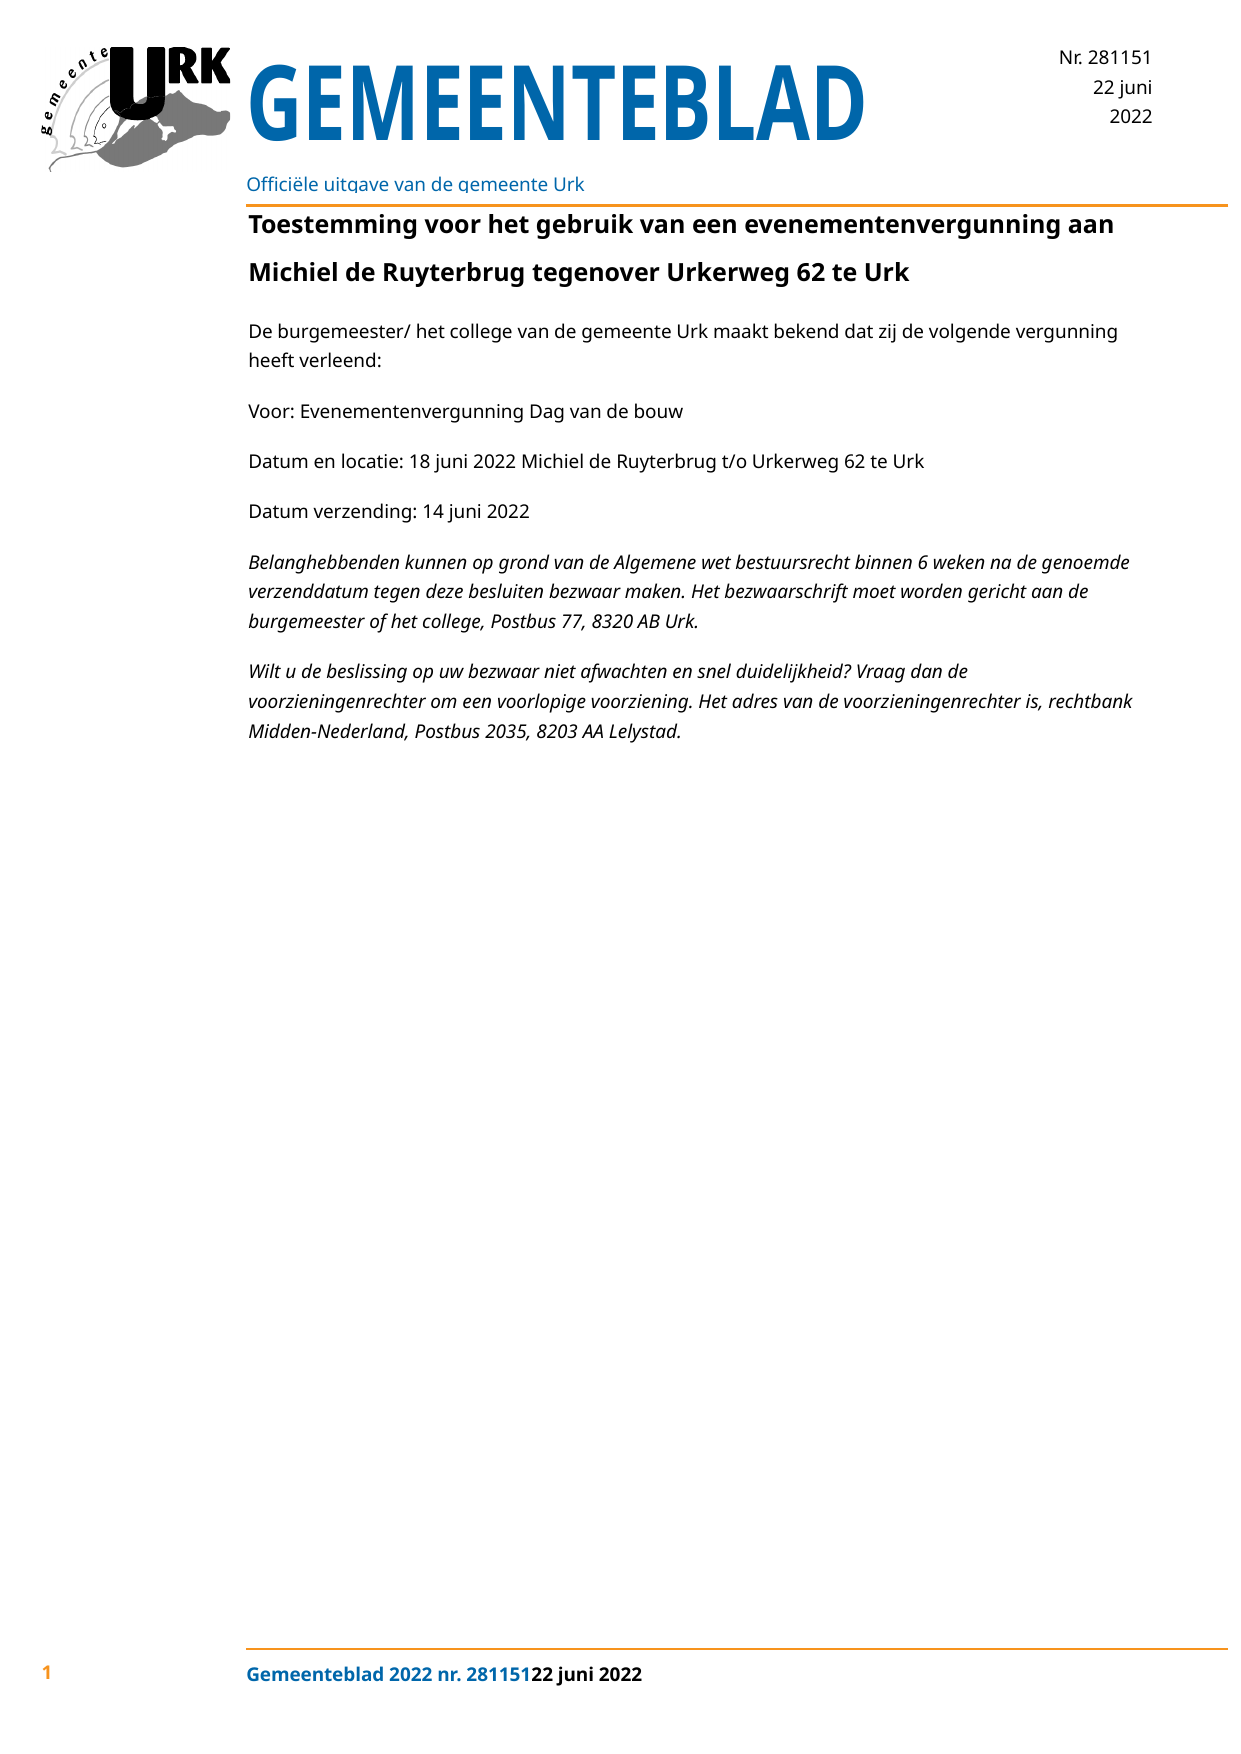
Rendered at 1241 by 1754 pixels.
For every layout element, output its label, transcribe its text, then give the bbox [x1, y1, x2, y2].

text Datum verzending: 14 juni 2022 [248, 499, 1152, 524]
text Toestemming voor het gebruik van een evenementenvergunning aan Michiel de Ruyterbrug tegenover Urkerweg 62 te Urk [248, 207, 1152, 288]
text Wilt u de beslissing op uw bezwaar niet afwachten en snel duidelijkheid? Vraag dan de voorzieningenrechter om een voorlopige voorziening. Het adres van de voorzieningenrechter is, rechtbank Midden-Nederland, Postbus 2035, 8203 AA Lelystad. [248, 659, 1152, 744]
text Datum en locatie: 18 juni 2022 Michiel de Ruyterbrug t/o Urkerweg 62 te Urk [248, 448, 1152, 474]
text De burgemeester/ het college van de gemeente Urk maakt bekend dat zij de volgende vergunning heeft verleend: [248, 318, 1152, 373]
text Belanghebbenden kunnen op grond van de Algemene wet bestuursrecht binnen 6 weken na de genoemde verzenddatum tegen deze besluiten bezwaar maken. Het bezwaarschrift moet worden gericht aan de burgemeester of het college, Postbus 77, 8320 AB Urk. [248, 549, 1152, 634]
picture [41, 47, 231, 172]
text Voor: Evenementenvergunning Dag van de bouw [248, 398, 1152, 424]
